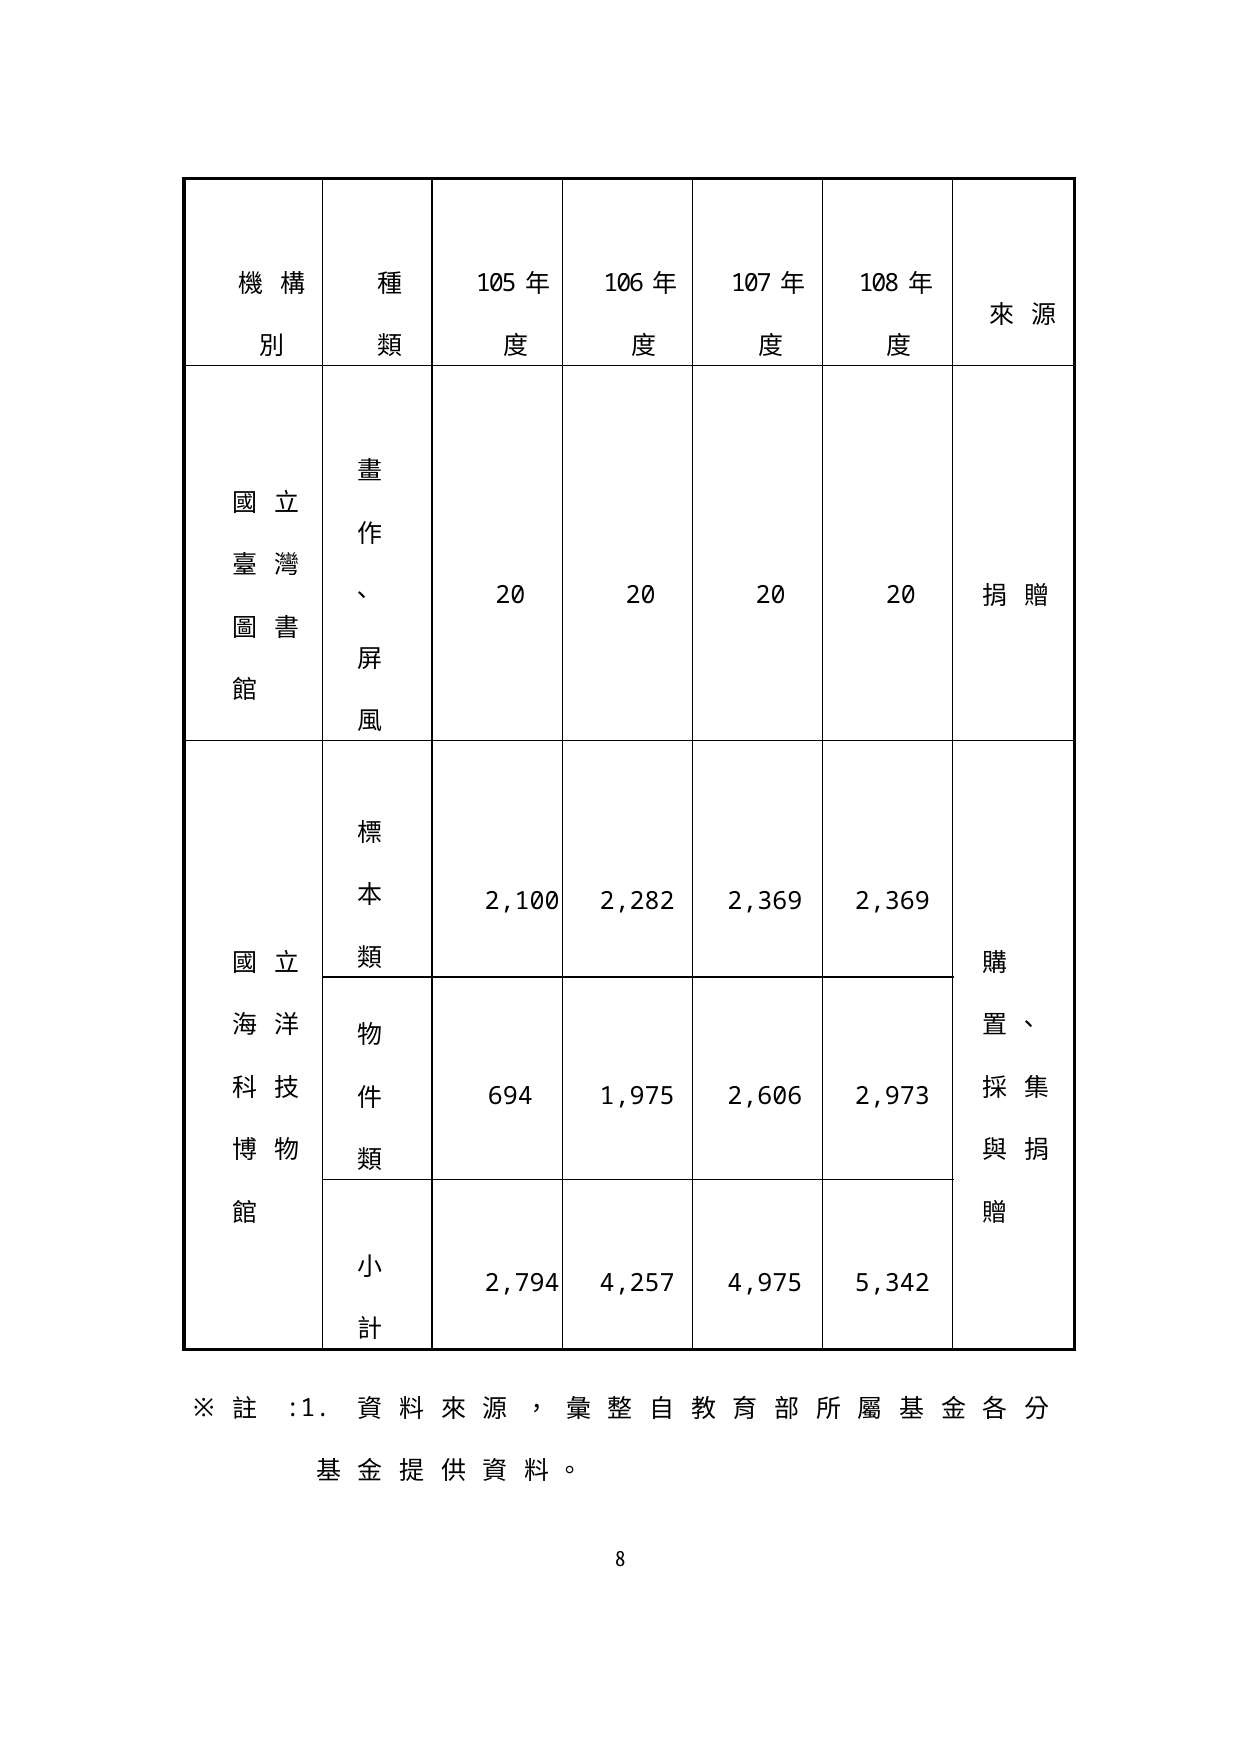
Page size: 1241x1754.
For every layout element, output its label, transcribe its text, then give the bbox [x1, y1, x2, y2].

table_cell 2,369 [823, 741, 952, 976]
table_cell 國立臺灣圖書館 [186, 366, 322, 740]
table_cell 2,100 [433, 741, 562, 976]
table_cell 2,369 [693, 741, 822, 976]
table_cell 標本類 [323, 741, 431, 976]
table_cell 2,794 [433, 1180, 562, 1347]
table_cell 694 [433, 978, 562, 1179]
table_header 105年度 [433, 180, 562, 365]
text ※註:1.資料來源，彙整自教育部所屬基金各分基金提供資料。 [183, 1365, 1058, 1490]
table_cell 20 [433, 366, 562, 740]
table_cell 4,975 [693, 1180, 822, 1347]
table_cell 畫作、屏風 [323, 366, 431, 740]
table_cell 2,282 [563, 741, 692, 976]
table_cell 捐贈 [953, 366, 1073, 740]
table_header 106年度 [563, 180, 692, 365]
table_cell 小計 [323, 1180, 431, 1347]
table_header 107年度 [693, 180, 822, 365]
table_cell 5,342 [823, 1180, 952, 1347]
table_cell 4,257 [563, 1180, 692, 1347]
table_cell 20 [823, 366, 952, 740]
table_cell 購置、採集與捐贈 [953, 741, 1073, 1347]
table_cell 國立海洋科技博物館 [186, 741, 322, 1347]
table_header 108年度 [823, 180, 952, 365]
table_cell 1,975 [563, 978, 692, 1179]
table_header 機構別 [186, 180, 322, 365]
table_cell 物件類 [323, 978, 431, 1179]
table_cell 2,973 [823, 978, 952, 1179]
table_cell 2,606 [693, 978, 822, 1179]
table_header 種類 [323, 180, 431, 365]
table_cell 20 [693, 366, 822, 740]
table_cell 20 [563, 366, 692, 740]
table_header 來源 [953, 180, 1073, 365]
